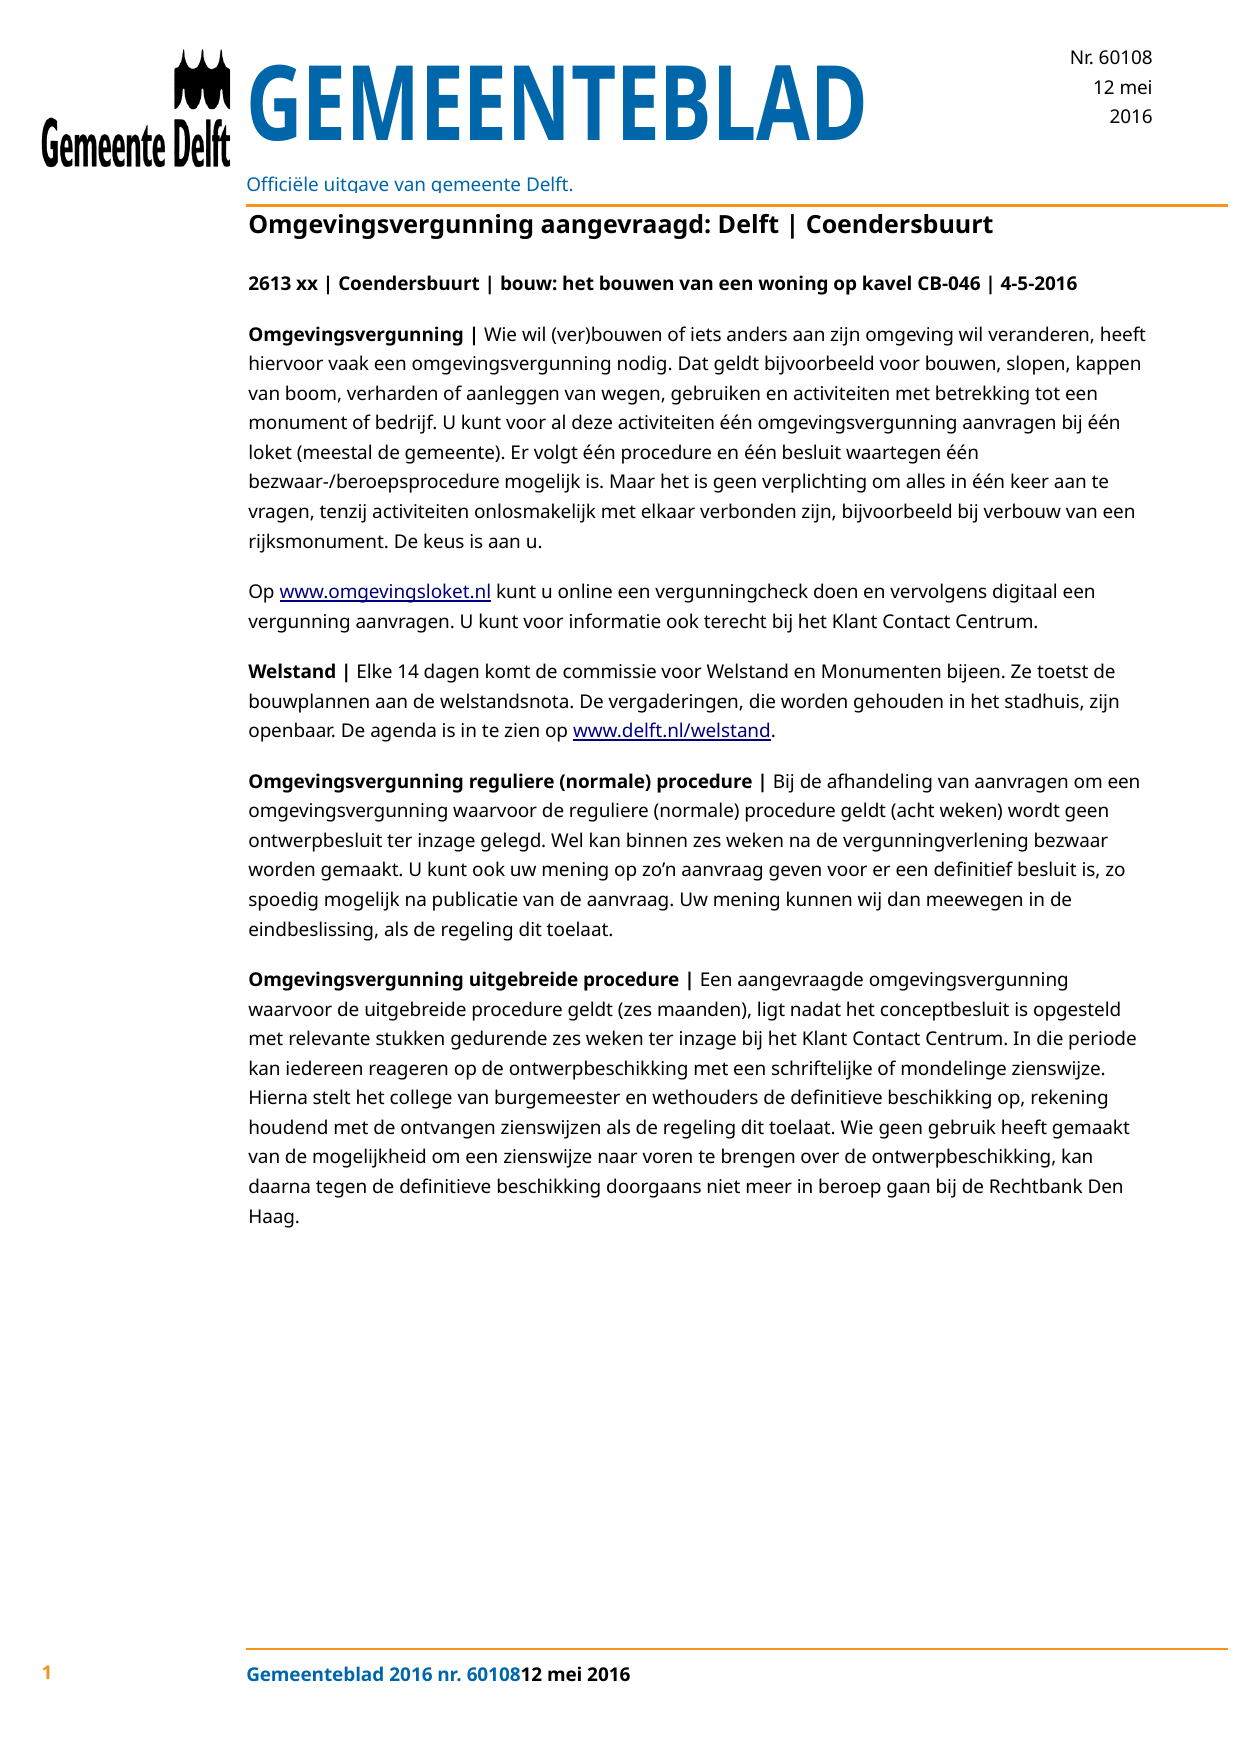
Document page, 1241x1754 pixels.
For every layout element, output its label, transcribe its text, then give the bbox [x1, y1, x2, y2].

text Welstand | Elke 14 dagen komt de commissie voor Welstand en Monumenten bijeen. Ze toetst de bouwplannen aan de welstandsnota. De vergaderingen, die worden gehouden in het stadhuis, zijn openbaar. De agenda is in te zien op www.delft.nl/welstand. [248, 658, 1152, 743]
text Omgevingsvergunning uitgebreide procedure | Een aangevraagde omgevingsvergunning waarvoor de uitgebreide procedure geldt (zes maanden), ligt nadat het conceptbesluit is opgesteld met relevante stukken gedurende zes weken ter inzage bij het Klant Contact Centrum. In die periode kan iedereen reageren op de ontwerpbeschikking met een schriftelijke of mondelinge zienswijze. Hierna stelt het college van burgemeester en wethouders de definitieve beschikking op, rekening houdend met de ontvangen zienswijzen als de regeling dit toelaat. Wie geen gebruik heeft gemaakt van de mogelijkheid om een zienswijze naar voren te brengen over de ontwerpbeschikking, kan daarna tegen de definitieve beschikking doorgaans niet meer in beroep gaan bij de Rechtbank Den Haag. [248, 966, 1152, 1228]
text Omgevingsvergunning aangevraagd: Delft | Coendersbuurt [248, 207, 1152, 241]
text Omgevingsvergunning | Wie wil (ver)bouwen of iets anders aan zijn omgeving wil veranderen, heeft hiervoor vaak een omgevingsvergunning nodig. Dat geldt bijvoorbeeld voor bouwen, slopen, kappen van boom, verharden of aanleggen van wegen, gebruiken en activiteiten met betrekking tot een monument of bedrijf. U kunt voor al deze activiteiten één omgevingsvergunning aanvragen bij één loket (meestal de gemeente). Er volgt één procedure en één besluit waartegen één bezwaar-/beroepsprocedure mogelijk is. Maar het is geen verplichting om alles in één keer aan te vragen, tenzij activiteiten onlosmakelijk met elkaar verbonden zijn, bijvoorbeeld bij verbouw van een rijksmonument. De keus is aan u. [248, 321, 1152, 553]
text Op www.omgevingsloket.nl kunt u online een vergunningcheck doen en vervolgens digitaal een vergunning aanvragen. U kunt voor informatie ook terecht bij het Klant Contact Centrum. [248, 578, 1152, 633]
text Omgevingsvergunning reguliere (normale) procedure | Bij de afhandeling van aanvragen om een omgevingsvergunning waarvoor de reguliere (normale) procedure geldt (acht weken) wordt geen ontwerpbesluit ter inzage gelegd. Wel kan binnen zes weken na de vergunningverlening bezwaar worden gemaakt. U kunt ook uw mening op zo’n aanvraag geven voor er een definitief besluit is, zo spoedig mogelijk na publicatie van de aanvraag. Uw mening kunnen wij dan meewegen in de eindbeslissing, als de regeling dit toelaat. [248, 768, 1152, 941]
text 2613 xx | Coendersbuurt | bouw: het bouwen van een woning op kavel CB-046 | 4-5-2016 [248, 270, 1152, 296]
picture [41, 47, 231, 172]
